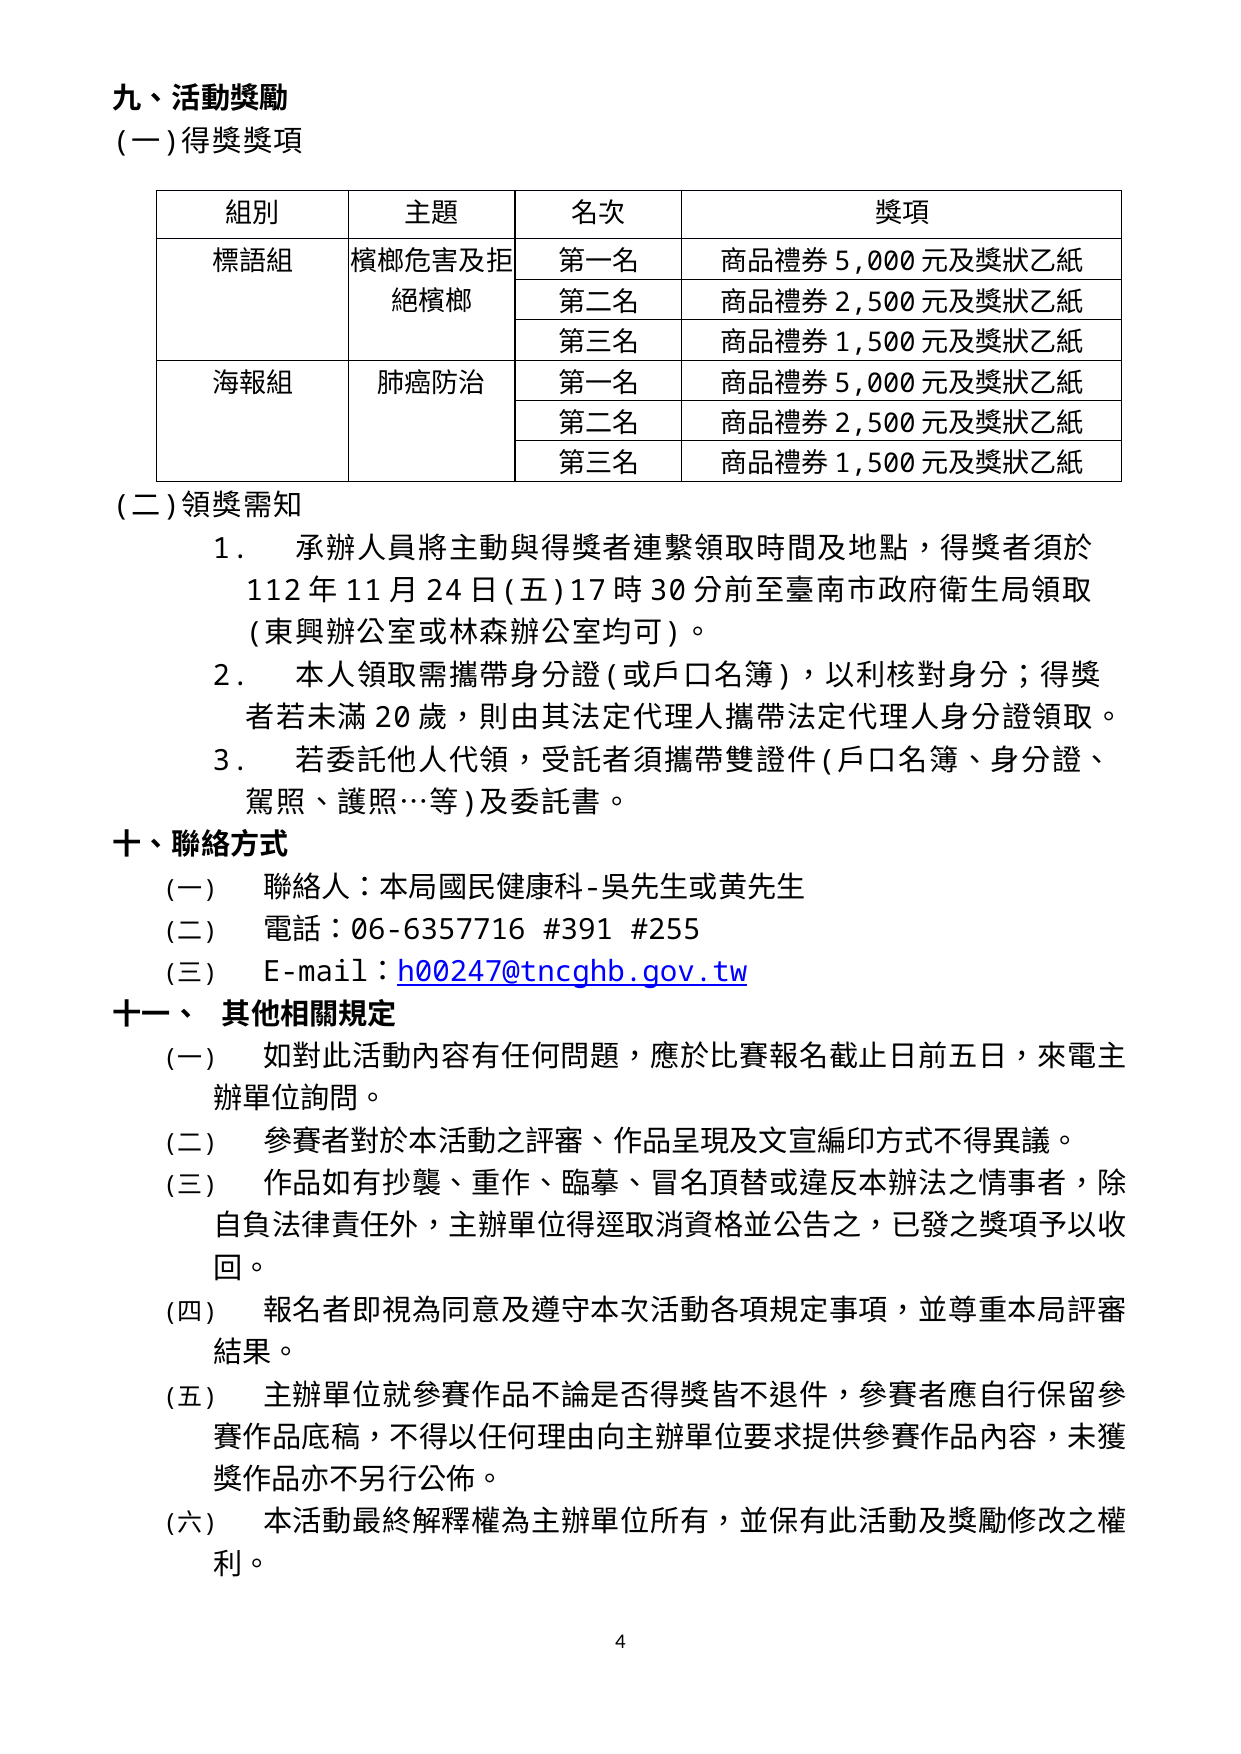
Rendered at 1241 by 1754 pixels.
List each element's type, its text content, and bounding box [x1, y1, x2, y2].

list 其他相關規定 [112, 990, 1128, 1033]
table_cell 肺癌防治 [349, 361, 514, 481]
table_cell 第一名 [516, 361, 681, 400]
list 本活動最終解釋權為主辦單位所有，並保有此活動及獎勵修改之權利。 [163, 1498, 1128, 1582]
table_cell 第三名 [516, 441, 681, 481]
table_cell 商品禮券1,500元及獎狀乙紙 [682, 320, 1121, 359]
table_cell 第二名 [516, 401, 681, 440]
list 作品如有抄襲、重作、臨摹、冒名頂替或違反本辦法之情事者，除自負法律責任外，主辦單位得逕取消資格並公告之，已發之獎項予以收回。 [163, 1159, 1128, 1286]
table_cell 海報組 [157, 361, 348, 481]
list 如對此活動內容有任何問題，應於比賽報名截止日前五日，來電主辦單位詢問。 [163, 1033, 1128, 1117]
table_cell 第二名 [516, 280, 681, 319]
list 承辦人員將主動與得獎者連繫領取時間及地點，得獎者須於112年11月24日(五)17時30分前至臺南市政府衛生局領取(東興辦公室或林森辦公室均可)。 [212, 524, 1128, 651]
text (二)領獎需知 [112, 482, 1128, 524]
table_cell 商品禮券2,500元及獎狀乙紙 [682, 280, 1121, 319]
table_header 獎項 [682, 191, 1121, 238]
list 本人領取需攜帶身分證(或戶口名簿)，以利核對身分；得獎者若未滿20歲，則由其法定代理人攜帶法定代理人身分證領取。 [212, 651, 1128, 736]
list 若委託他人代領，受託者須攜帶雙證件(戶口名簿、身分證、駕照、護照…等)及委託書。 [212, 736, 1128, 821]
table_cell 商品禮券5,000元及獎狀乙紙 [682, 239, 1121, 279]
table_cell 第一名 [516, 239, 681, 279]
list 報名者即視為同意及遵守本次活動各項規定事項，並尊重本局評審結果。 [163, 1286, 1128, 1371]
list 活動獎勵 [112, 75, 1128, 117]
table_header 主題 [349, 191, 514, 238]
table_cell 第三名 [516, 320, 681, 359]
list 電話：06-6357716 #391 #255 [163, 906, 1128, 948]
list 聯絡人：本局國民健康科-吳先生或黄先生 [163, 863, 1128, 906]
table_header 組別 [157, 191, 348, 238]
list 聯絡方式 [112, 821, 1128, 863]
table_header 名次 [516, 191, 681, 238]
table_cell 標語組 [157, 239, 348, 359]
list 參賽者對於本活動之評審、作品呈現及文宣編印方式不得異議。 [163, 1117, 1128, 1159]
table_cell 商品禮券2,500元及獎狀乙紙 [682, 401, 1121, 440]
list 主辦單位就參賽作品不論是否得獎皆不退件，參賽者應自行保留參賽作品底稿，不得以任何理由向主辦單位要求提供參賽作品內容，未獲獎作品亦不另行公佈。 [163, 1371, 1128, 1498]
table_cell 商品禮券5,000元及獎狀乙紙 [682, 361, 1121, 400]
table_cell 商品禮券1,500元及獎狀乙紙 [682, 441, 1121, 481]
table_cell 檳榔危害及拒絕檳榔 [349, 239, 514, 359]
text (一)得獎獎項 [112, 117, 1128, 160]
list E-mail：h00247@tncghb.gov.tw [163, 948, 1128, 990]
